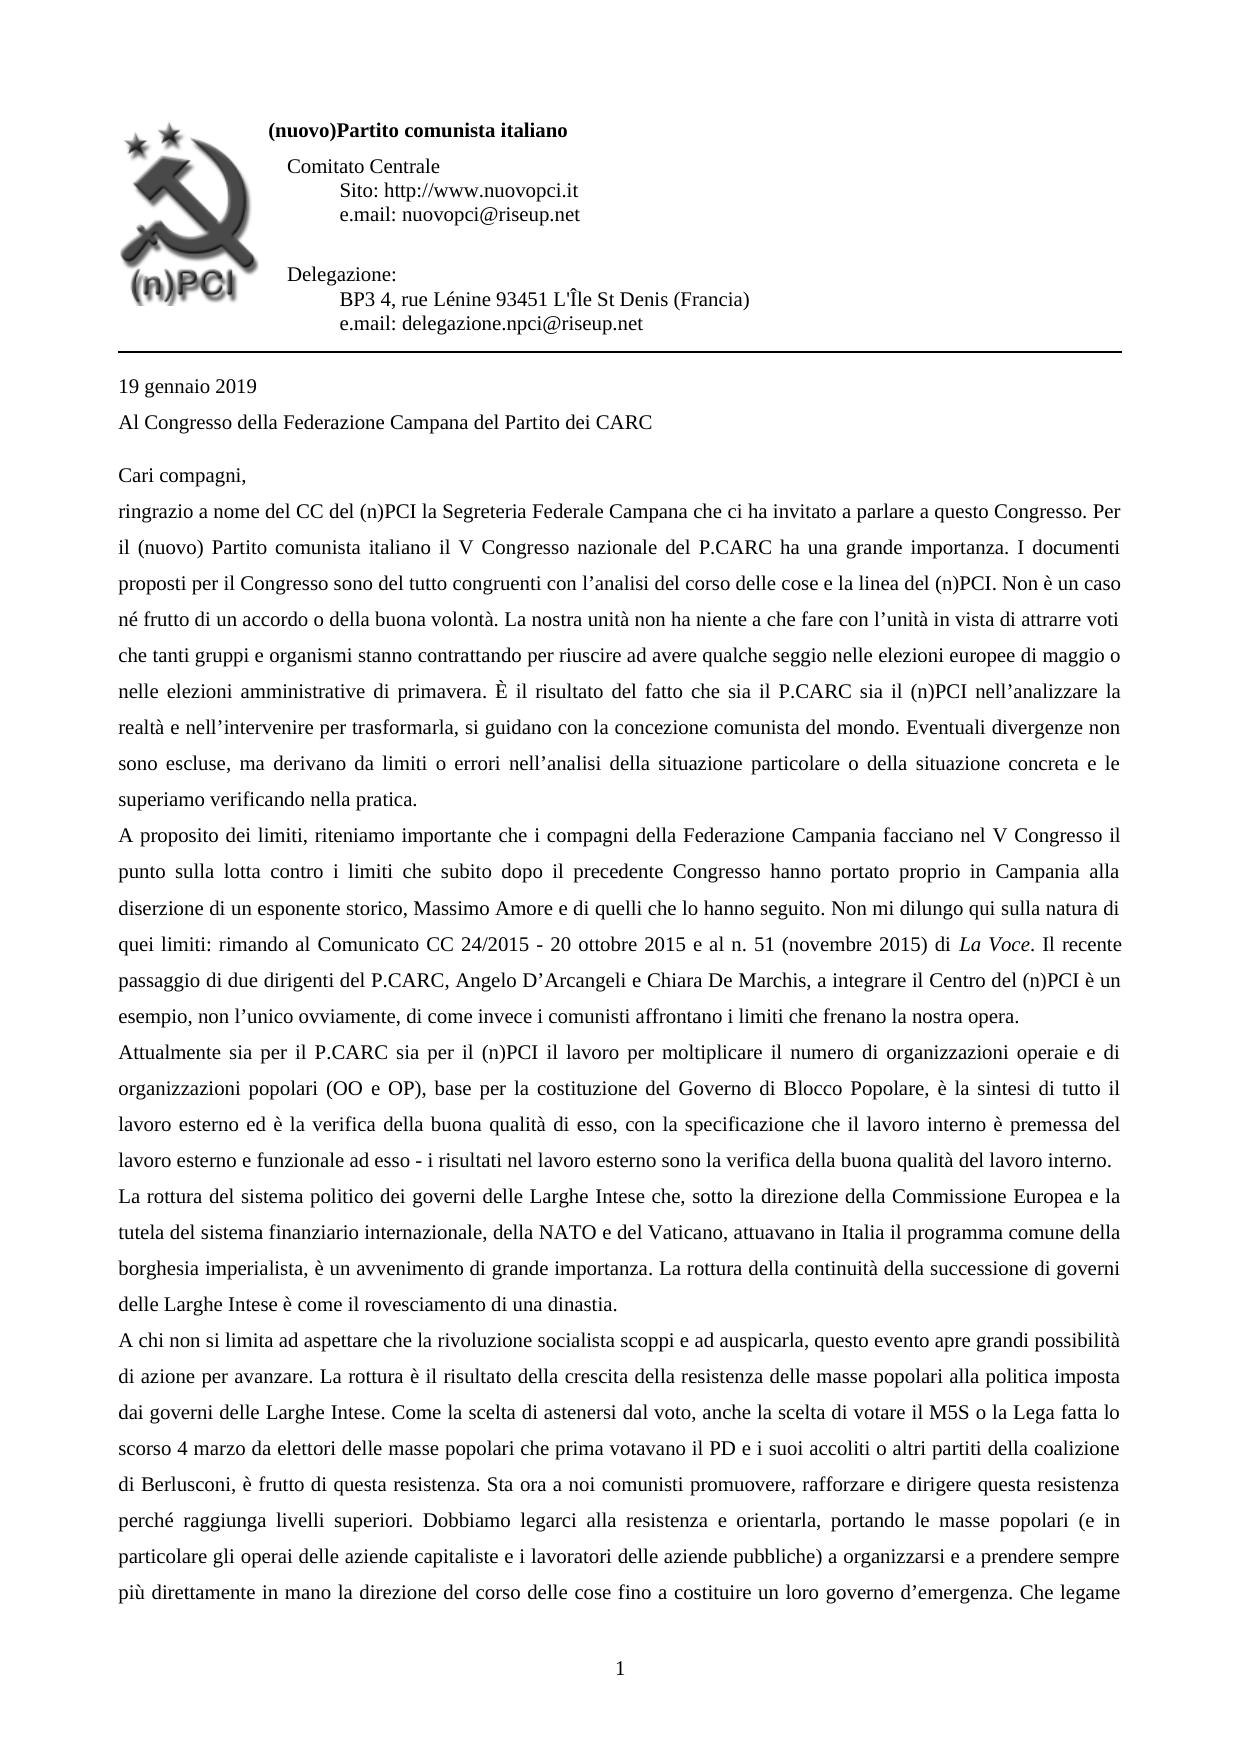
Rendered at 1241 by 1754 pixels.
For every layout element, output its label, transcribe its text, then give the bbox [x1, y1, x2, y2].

text A proposito dei limiti, riteniamo importante che i compagni della Federazione Campania facciano nel V Congresso il punto sulla lotta contro i limiti che subito dopo il precedente Congresso hanno portato proprio in Campania alla diserzione di un esponente storico, Massimo Amore e di quelli che lo hanno seguito. Non mi dilungo qui sulla natura di quei limiti: rimando al Comunicato CC 24/2015 - 20 ottobre 2015 e al n. 51 (novembre 2015) di La Voce. Il recente passaggio di due dirigenti del P.CARC, Angelo D’Arcangeli e Chiara De Marchis, a integrare il Centro del (n)PCI è un esempio, non l’unico ovviamente, di come invece i comunisti affrontano i limiti che frenano la nostra opera. [118, 823, 1122, 1028]
text Delegazione: [287, 262, 1122, 286]
text La rottura del sistema politico dei governi delle Larghe Intese che, sotto la direzione della Commissione Europea e la tutela del sistema finanziario internazionale, della NATO e del Vaticano, attuavano in Italia il programma comune della borghesia imperialista, è un avvenimento di grande importanza. La rottura della continuità della successione di governi delle Larghe Intese è come il rovesciamento di una dinastia. [118, 1184, 1122, 1316]
text A chi non si limita ad aspettare che la rivoluzione socialista scoppi e ad auspicarla, questo evento apre grandi possibilità di azione per avanzare. La rottura è il risultato della crescita della resistenza delle masse popolari alla politica imposta dai governi delle Larghe Intese. Come la scelta di astenersi dal voto, anche la scelta di votare il M5S o la Lega fatta lo scorso 4 marzo da elettori delle masse popolari che prima votavano il PD e i suoi accoliti o altri partiti della coalizione di Berlusconi, è frutto di questa resistenza. Sta ora a noi comunisti promuovere, rafforzare e dirigere questa resistenza perché raggiunga livelli superiori. Dobbiamo legarci alla resistenza e orientarla, portando le masse popolari (e in particolare gli operai delle aziende capitaliste e i lavoratori delle aziende pubbliche) a organizzarsi e a prendere sempre più direttamente in mano la direzione del corso delle cose fino a costituire un loro governo d’emergenza. Che legame [118, 1328, 1122, 1604]
text Al Congresso della Federazione Campana del Partito dei CARC [118, 410, 1122, 434]
text ringrazio a nome del CC del (n)PCI la Segreteria Federale Campana che ci ha invitato a parlare a questo Congresso. Per il (nuovo) Partito comunista italiano il V Congresso nazionale del P.CARC ha una grande importanza. I documenti proposti per il Congresso sono del tutto congruenti con l’analisi del corso delle cose e la linea del (n)PCI. Non è un caso né frutto di un accordo o della buona volontà. La nostra unità non ha niente a che fare con l’unità in vista di attrarre voti che tanti gruppi e organismi stanno contrattando per riuscire ad avere qualche seggio nelle elezioni europee di maggio o nelle elezioni amministrative di primavera. È il risultato del fatto che sia il P.CARC sia il (n)PCI nell’analizzare la realtà e nell’intervenire per trasformarla, si guidano con la concezione comunista del mondo. Eventuali divergenze non sono escluse, ma derivano da limiti o errori nell’analisi della situazione particolare o della situazione concreta e le superiamo verificando nella pratica. [118, 499, 1122, 811]
text e.mail: nuovopci@riseup.net [339, 202, 1122, 226]
text Attualmente sia per il P.CARC sia per il (n)PCI il lavoro per moltiplicare il numero di organizzazioni operaie e di organizzazioni popolari (OO e OP), base per la costituzione del Governo di Blocco Popolare, è la sintesi di tutto il lavoro esterno ed è la verifica della buona qualità di esso, con la specificazione che il lavoro interno è premessa del lavoro esterno e funzionale ad esso - i risultati nel lavoro esterno sono la verifica della buona qualità del lavoro interno. [118, 1040, 1122, 1172]
text BP3 4, rue Lénine 93451 L'Île St Denis (Francia) [339, 286, 1122, 311]
text 19 gennaio 2019 [118, 374, 1122, 398]
text Comitato Centrale [287, 154, 1122, 178]
text (nuovo)Partito comunista italiano [268, 118, 1122, 142]
picture [118, 118, 259, 306]
text Cari compagni, [118, 463, 1122, 487]
text e.mail: delegazione.npci@riseup.net [339, 311, 1122, 334]
text Sito: http://www.nuovopci.it [339, 178, 1122, 202]
